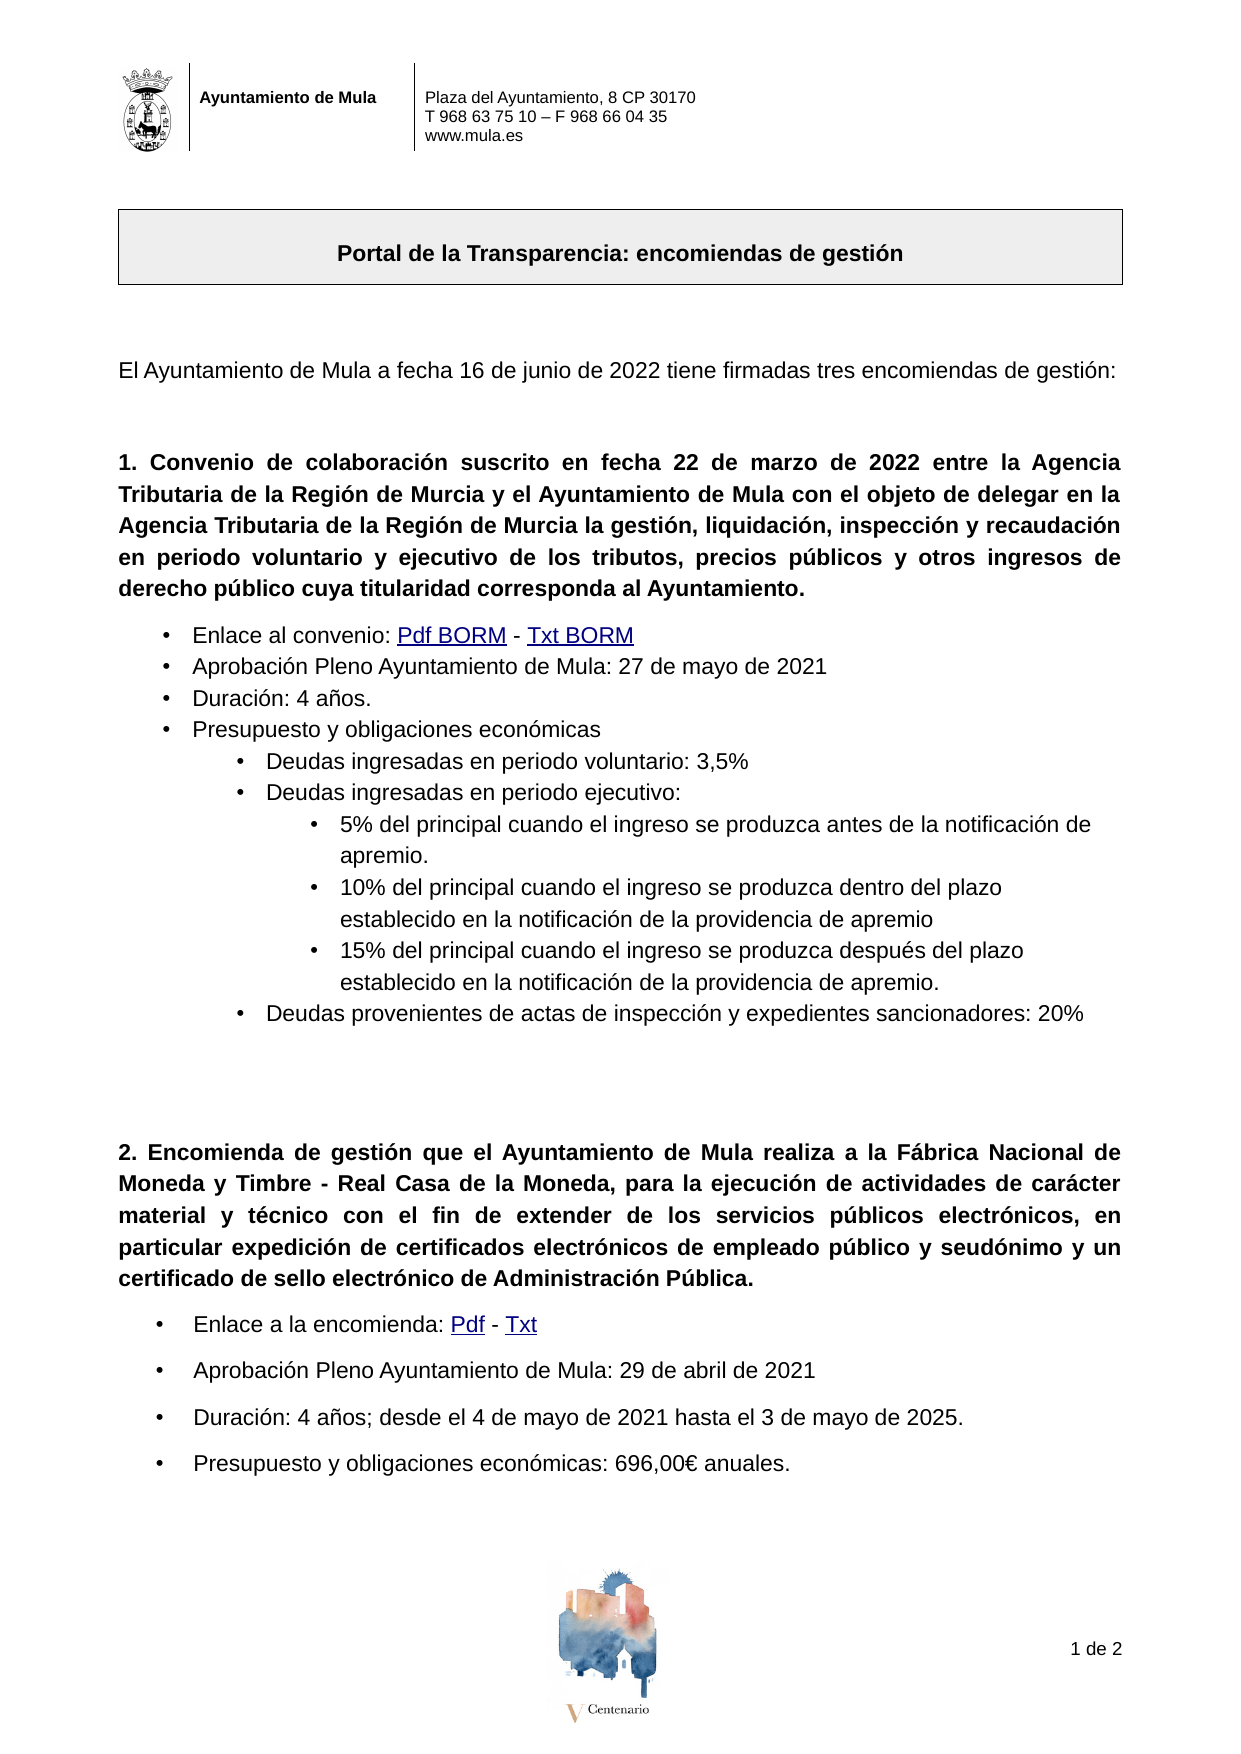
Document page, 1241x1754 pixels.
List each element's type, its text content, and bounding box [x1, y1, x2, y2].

list 10% del principal cuando el ingreso se produzca dentro del plazo establecido en la notificación de la providencia de apremio [310, 874, 1122, 932]
list Duración: 4 años; desde el 4 de mayo de 2021 hasta el 3 de mayo de 2025. [156, 1403, 1122, 1430]
list Aprobación Pleno Ayuntamiento de Mula: 29 de abril de 2021 [156, 1357, 1122, 1384]
table_header Portal de la Transparencia: encomiendas de gestión [119, 210, 1122, 284]
list 15% del principal cuando el ingreso se produzca después del plazo establecido en la notificación de la providencia de apremio. [310, 937, 1122, 995]
list Presupuesto y obligaciones económicas [162, 716, 1122, 743]
list Deudas ingresadas en periodo ejecutivo: [236, 779, 1122, 806]
picture [546, 1559, 669, 1731]
picture [117, 68, 177, 153]
list Enlace al convenio: Pdf BORM - Txt BORM [162, 622, 1122, 648]
list 5% del principal cuando el ingreso se produzca antes de la notificación de apremio. [310, 811, 1122, 869]
list Aprobación Pleno Ayuntamiento de Mula: 27 de mayo de 2021 [162, 653, 1122, 679]
list Duración: 4 años. [162, 685, 1122, 711]
list Deudas provenientes de actas de inspección y expedientes sancionadores: 20% [236, 1000, 1122, 1027]
list Deudas ingresadas en periodo voluntario: 3,5% [236, 748, 1122, 774]
list Presupuesto y obligaciones económicas: 696,00€ anuales. [156, 1449, 1122, 1476]
text 2. Encomienda de gestión que el Ayuntamiento de Mula realiza a la Fábrica Nacional de Moneda y Timbre - Real Casa de la Moneda, para la ejecución de actividades de carácter material y técnico con el fin de extender de los servicios públicos electrónicos, en particular expedición de certificados electrónicos de empleado público y seudónimo y un certificado de sello electrónico de Administración Pública. [118, 1139, 1122, 1291]
text El Ayuntamiento de Mula a fecha 16 de junio de 2022 tiene firmadas tres encomiendas de gestión: [118, 357, 1122, 383]
text 1. Convenio de colaboración suscrito en fecha 22 de marzo de 2022 entre la Agencia Tributaria de la Región de Murcia y el Ayuntamiento de Mula con el objeto de delegar en la Agencia Tributaria de la Región de Murcia la gestión, liquidación, inspección y recaudación en periodo voluntario y ejecutivo de los tributos, precios públicos y otros ingresos de derecho público cuya titularidad corresponda al Ayuntamiento. [118, 449, 1122, 602]
list Enlace a la encomienda: Pdf - Txt [156, 1311, 1122, 1337]
